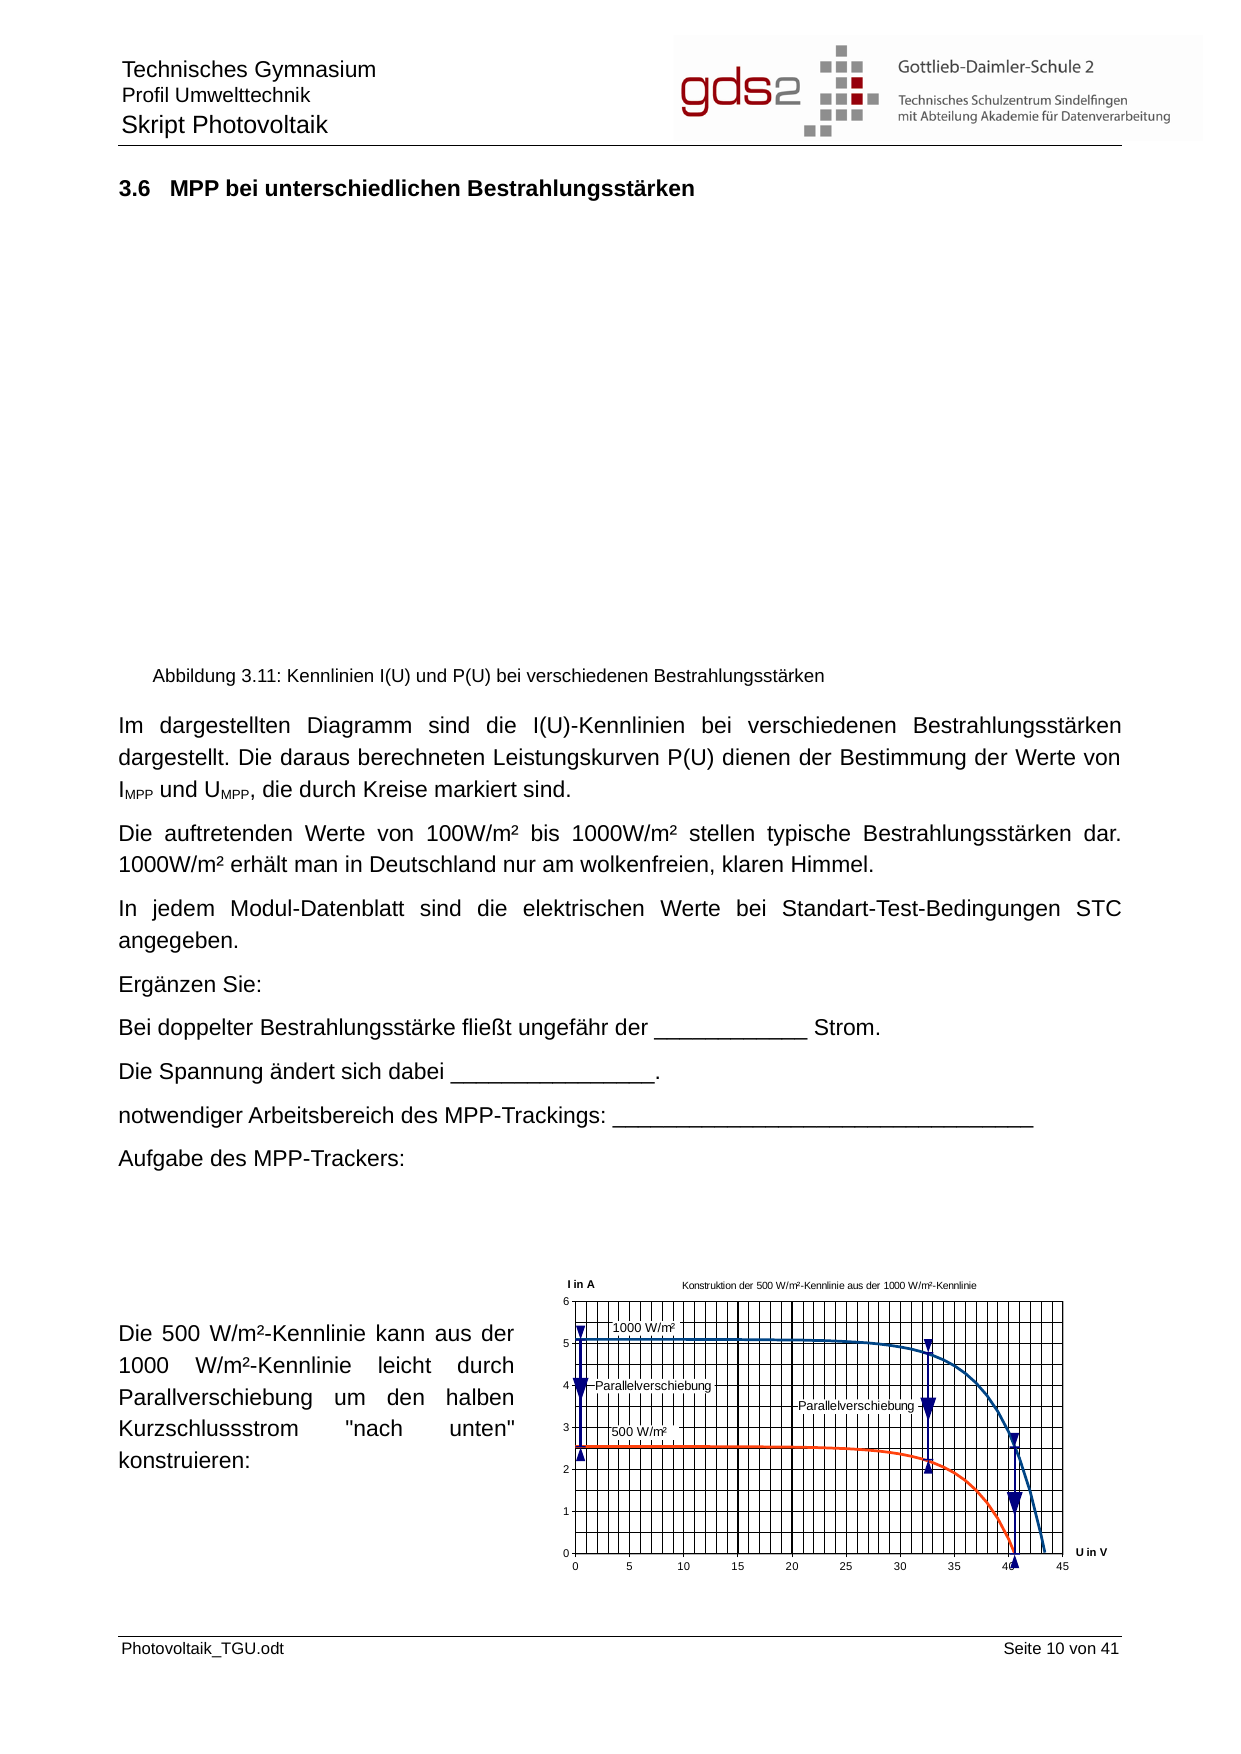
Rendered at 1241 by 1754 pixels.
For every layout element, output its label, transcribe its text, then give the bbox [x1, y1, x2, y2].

text Die Spannung ändert sich dabei ________________. [118, 1052, 1122, 1084]
text Die 500 W/m²-Kennlinie kann aus der 1000 W/m²-Kennlinie leicht durch Parallverschiebung um den halben Kurzschlussstrom "nach unten" konstruieren: [118, 1314, 538, 1474]
text Abbildung 3.11: Kennlinien I(U) und P(U) bei verschiedenen Bestrahlungsstärken [152, 223, 1097, 686]
subtitle MPP bei unterschiedlichen Bestrahlungsstärken [112, 175, 1122, 201]
picture [673, 35, 1204, 141]
text Aufgabe des MPP-Trackers: [118, 1140, 1122, 1172]
text Bei doppelter Bestrahlungsstärke fließt ungefähr der ____________ Strom. [118, 1009, 1122, 1041]
text notwendiger Arbeitsbereich des MPP-Trackings: _________________________________ [118, 1096, 1122, 1128]
text In jedem Modul-Datenblatt sind die elektrischen Werte bei Standart-Test-Bedingungen STC angegeben. [118, 889, 1122, 953]
text Im dargestellten Diagramm sind die I(U)-Kennlinien bei verschiedenen Bestrahlungsstärken dargestellt. Die daraus berechneten Leistungskurven P(U) dienen der Bestimmung der Werte von IMPP und UMPP, die durch Kreise markiert sind. [118, 707, 1122, 802]
text Ergänzen Sie: [118, 965, 1122, 997]
text Die auftretenden Werte von 100W/m² bis 1000W/m² stellen typische Bestrahlungsstärken dar. 1000W/m² erhält man in Deutschland nur am wolkenfreien, klaren Himmel. [118, 814, 1122, 878]
